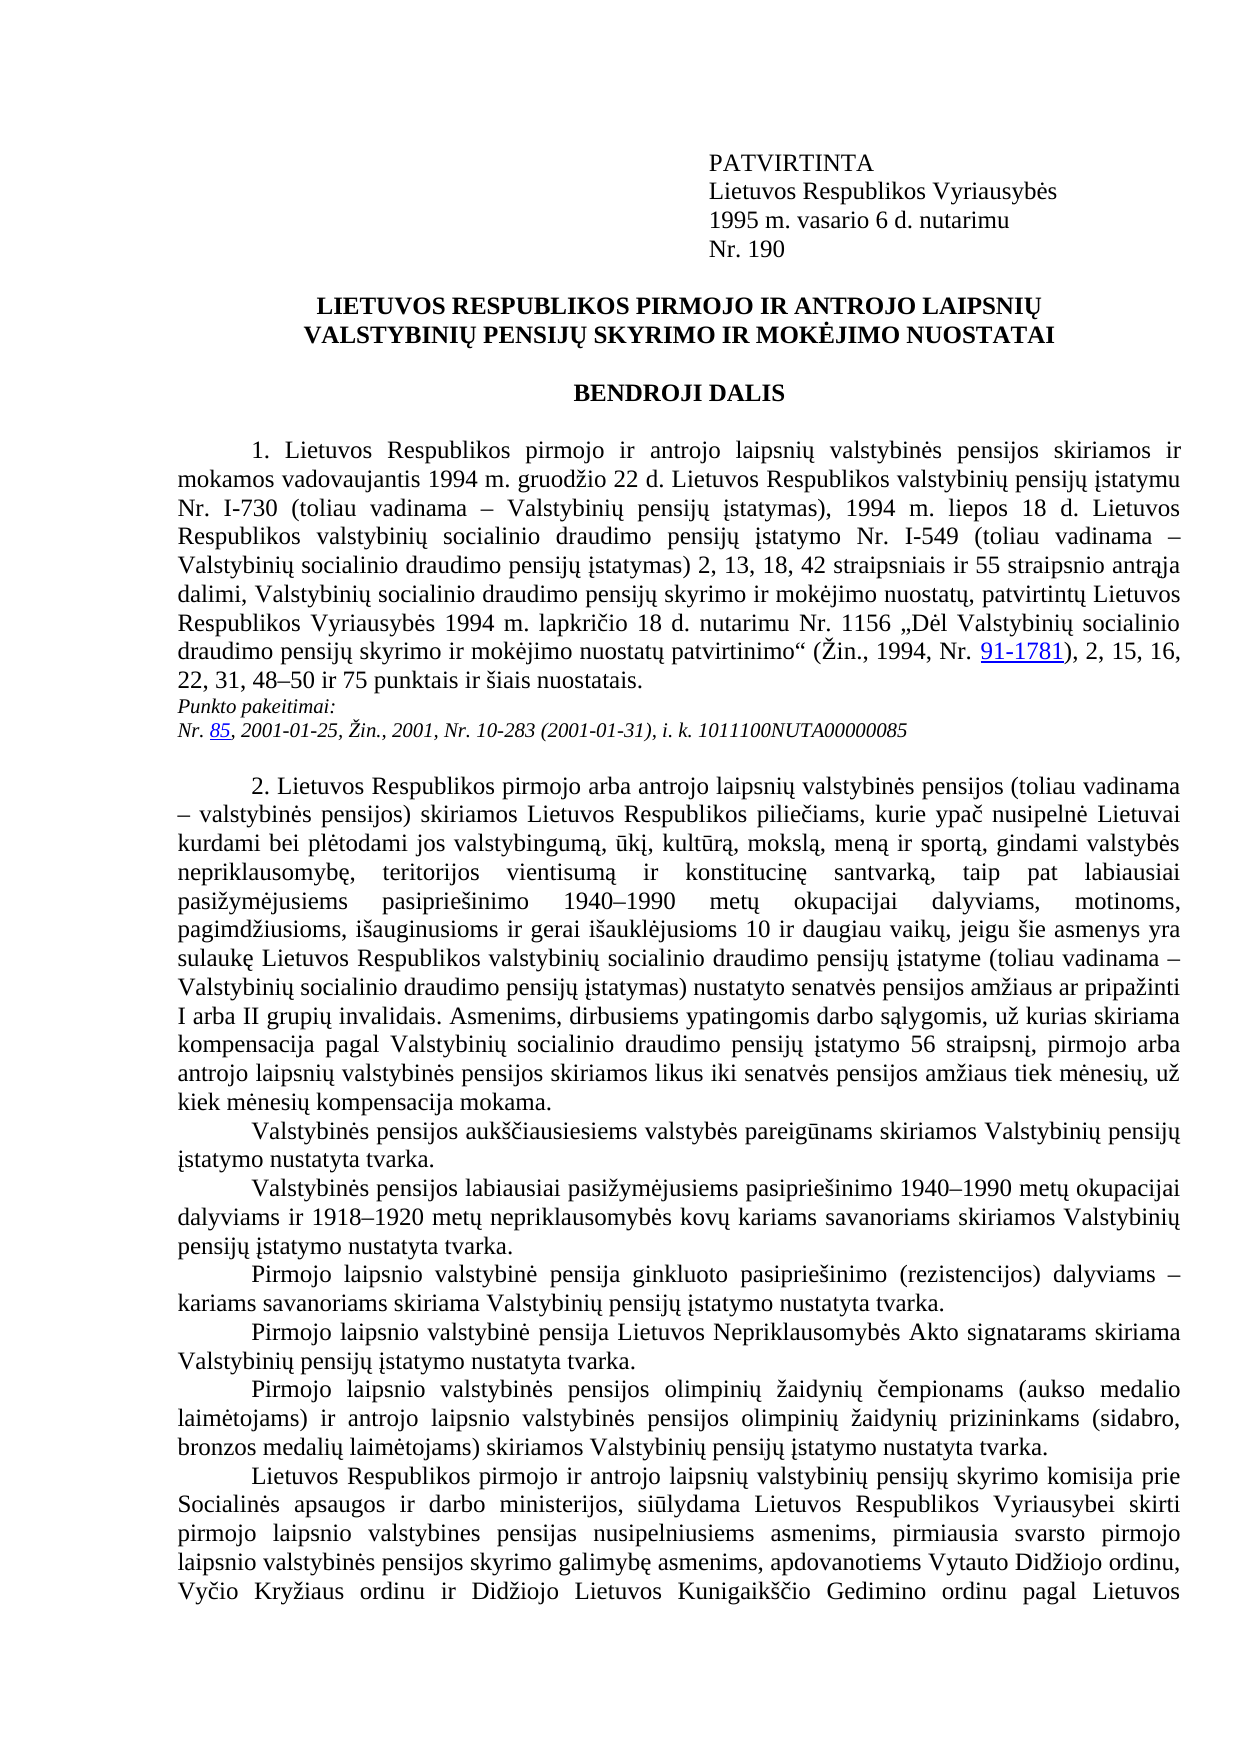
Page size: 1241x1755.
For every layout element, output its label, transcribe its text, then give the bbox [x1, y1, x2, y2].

text Lietuvos Respublikos Vyriausybės [177, 176, 1181, 205]
text 2. Lietuvos Respublikos pirmojo arba antrojo laipsnių valstybinės pensijos (toliau vadinama – valstybinės pensijos) skiriamos Lietuvos Respublikos piliečiams, kurie ypač nusipelnė Lietuvai kurdami bei plėtodami jos valstybingumą, ūkį, kultūrą, mokslą, meną ir sportą, gindami valstybės nepriklausomybę, teritorijos vientisumą ir konstitucinę santvarką, taip pat labiausiai pasižymėjusiems pasipriešinimo 1940–1990 metų okupacijai dalyviams, motinoms, pagimdžiusioms, išauginusioms ir gerai išauklėjusioms 10 ir daugiau vaikų, jeigu šie asmenys yra sulaukę Lietuvos Respublikos valstybinių socialinio draudimo pensijų įstatyme (toliau vadinama – Valstybinių socialinio draudimo pensijų įstatymas) nustatyto senatvės pensijos amžiaus ar pripažinti I arba II grupių invalidais. Asmenims, dirbusiems ypatingomis darbo sąlygomis, už kurias skiriama kompensacija pagal Valstybinių socialinio draudimo pensijų įstatymo 56 straipsnį, pirmojo arba antrojo laipsnių valstybinės pensijos skiriamos likus iki senatvės pensijos amžiaus tiek mėnesių, už kiek mėnesių kompensacija mokama. [177, 771, 1181, 1116]
text PATVIRTINTA [709, 148, 1181, 176]
text Pirmojo laipsnio valstybinės pensijos olimpinių žaidynių čempionams (aukso medalio laimėtojams) ir antrojo laipsnio valstybinės pensijos olimpinių žaidynių prizininkams (sidabro, bronzos medalių laimėtojams) skiriamos Valstybinių pensijų įstatymo nustatyta tvarka. [177, 1374, 1181, 1461]
text Nr. 85, 2001-01-25, Žin., 2001, Nr. 10-283 (2001-01-31), i. k. 1011100NUTA00000085 [177, 718, 1181, 742]
text Punkto pakeitimai: [177, 694, 1181, 718]
text Valstybinės pensijos aukščiausiesiems valstybės pareigūnams skiriamos Valstybinių pensijų įstatymo nustatyta tvarka. [177, 1116, 1181, 1173]
text Nr. 190 [177, 234, 1181, 263]
text BENDROJI DALIS [177, 378, 1181, 406]
text 1995 m. vasario 6 d. nutarimu [177, 205, 1181, 234]
text Valstybinės pensijos labiausiai pasižymėjusiems pasipriešinimo 1940–1990 metų okupacijai dalyviams ir 1918–1920 metų nepriklausomybės kovų kariams savanoriams skiriamos Valstybinių pensijų įstatymo nustatyta tvarka. [177, 1173, 1181, 1259]
text 1. Lietuvos Respublikos pirmojo ir antrojo laipsnių valstybinės pensijos skiriamos ir mokamos vadovaujantis 1994 m. gruodžio 22 d. Lietuvos Respublikos valstybinių pensijų įstatymu Nr. I-730 (toliau vadinama – Valstybinių pensijų įstatymas), 1994 m. liepos 18 d. Lietuvos Respublikos valstybinių socialinio draudimo pensijų įstatymo Nr. I-549 (toliau vadinama – Valstybinių socialinio draudimo pensijų įstatymas) 2, 13, 18, 42 straipsniais ir 55 straipsnio antrąja dalimi, Valstybinių socialinio draudimo pensijų skyrimo ir mokėjimo nuostatų, patvirtintų Lietuvos Respublikos Vyriausybės 1994 m. lapkričio 18 d. nutarimu Nr. 1156 „Dėl Valstybinių socialinio draudimo pensijų skyrimo ir mokėjimo nuostatų patvirtinimo“ (Žin., 1994, Nr. 91-1781), 2, 15, 16, 22, 31, 48–50 ir 75 punktais ir šiais nuostatais. [177, 435, 1181, 694]
text VALSTYBINIŲ PENSIJŲ SKYRIMO IR MOKĖJIMO NUOSTATAI [177, 320, 1181, 349]
text Pirmojo laipsnio valstybinė pensija ginkluoto pasipriešinimo (rezistencijos) dalyviams – kariams savanoriams skiriama Valstybinių pensijų įstatymo nustatyta tvarka. [177, 1259, 1181, 1317]
text Pirmojo laipsnio valstybinė pensija Lietuvos Nepriklausomybės Akto signatarams skiriama Valstybinių pensijų įstatymo nustatyta tvarka. [177, 1317, 1181, 1374]
text LIETUVOS RESPUBLIKOS PIRMOJO IR ANTROJO LAIPSNIŲ [177, 291, 1181, 320]
text Lietuvos Respublikos pirmojo ir antrojo laipsnių valstybinių pensijų skyrimo komisija prie Socialinės apsaugos ir darbo ministerijos, siūlydama Lietuvos Respublikos Vyriausybei skirti pirmojo laipsnio valstybines pensijas nusipelniusiems asmenims, pirmiausia svarsto pirmojo laipsnio valstybinės pensijos skyrimo galimybę asmenims, apdovanotiems Vytauto Didžiojo ordinu, Vyčio Kryžiaus ordinu ir Didžiojo Lietuvos Kunigaikščio Gedimino ordinu pagal Lietuvos [177, 1461, 1181, 1604]
